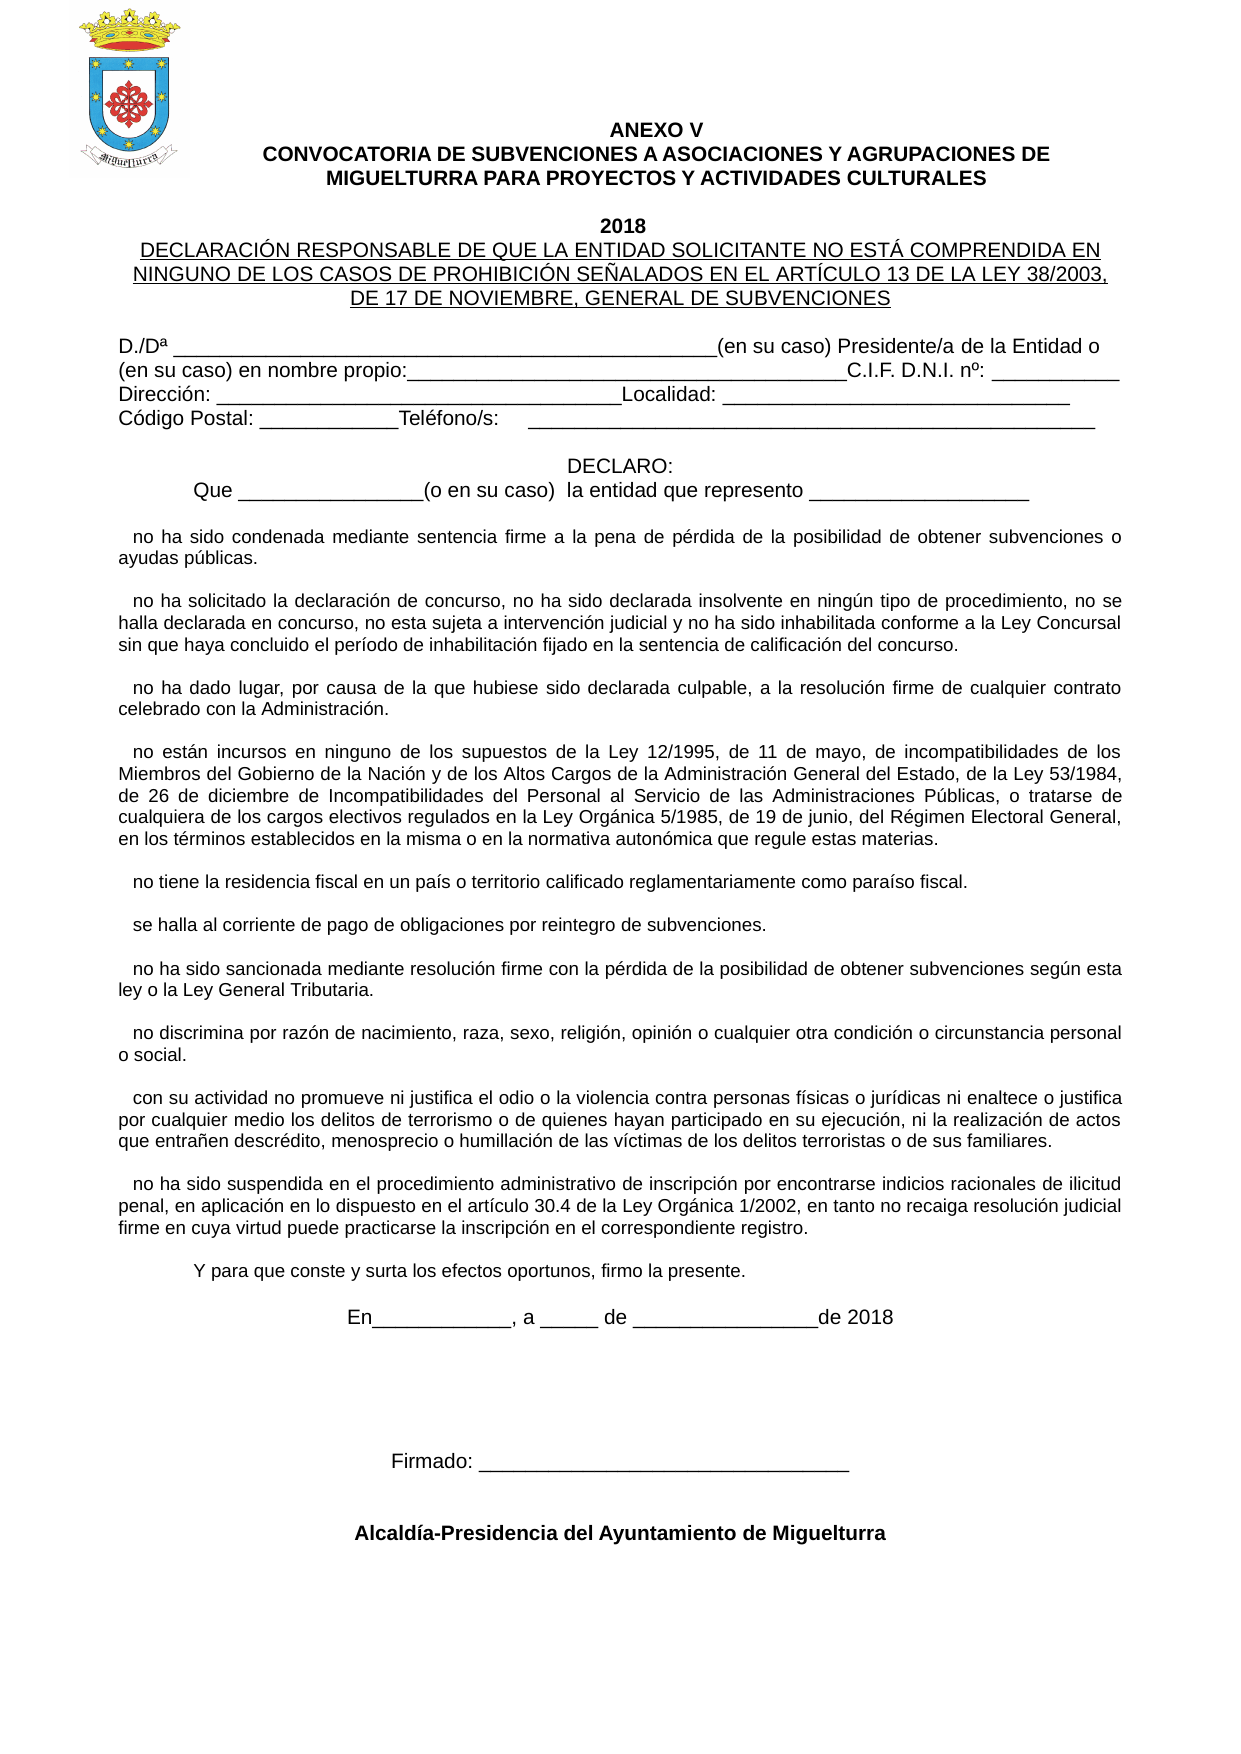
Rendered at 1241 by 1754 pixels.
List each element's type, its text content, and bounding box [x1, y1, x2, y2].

text ANEXO V [191, 118, 1122, 142]
text Dirección: ___________________________________Localidad: ______________________________ Código Postal: ____________Teléfono/s: _________________________________________________ [118, 382, 1122, 429]
list no ha sido suspendida en el procedimiento administrativo de inscripción por encontrarse indicios racionales de ilicitud penal, en aplicación en lo dispuesto en el artículo 30.4 de la Ley Orgánica 1/2002, en tanto no recaiga resolución judicial firme en cuya virtud puede practicarse la inscripción en el correspondiente registro. [118, 1173, 1122, 1238]
list no tiene la residencia fiscal en un país o territorio calificado reglamentariamente como paraíso fiscal. [118, 871, 1122, 892]
text DECLARACIÓN RESPONSABLE DE QUE LA ENTIDAD SOLICITANTE NO ESTÁ COMPRENDIDA EN NINGUNO DE LOS CASOS DE PROHIBICIÓN SEÑALADOS EN EL ARTÍCULO 13 DE LA LEY 38/2003, DE 17 DE NOVIEMBRE, GENERAL DE SUBVENCIONES [118, 238, 1122, 310]
list con su actividad no promueve ni justifica el odio o la violencia contra personas físicas o jurídicas ni enaltece o justifica por cualquier medio los delitos de terrorismo o de quienes hayan participado en su ejecución, ni la realización de actos que entrañen descrédito, menosprecio o humillación de las víctimas de los delitos terroristas o de sus familiares. [118, 1087, 1122, 1152]
text Que ________________(o en su caso) la entidad que represento ___________________ [118, 477, 1122, 501]
list no ha sido sancionada mediante resolución firme con la pérdida de la posibilidad de obtener subvenciones según esta ley o la Ley General Tributaria. [118, 957, 1122, 1001]
list no ha sido condenada mediante sentencia firme a la pena de pérdida de la posibilidad de obtener subvenciones o ayudas públicas. [118, 525, 1122, 569]
text En____________, a _____ de ________________de 2018 [118, 1305, 1122, 1329]
text D./Dª _______________________________________________(en su caso) Presidente/a de la Entidad o (en su caso) en nombre propio:______________________________________C.I.F. D.N.I. nº: ___________ [118, 334, 1122, 382]
list no ha solicitado la declaración de concurso, no ha sido declarada insolvente en ningún tipo de procedimiento, no se halla declarada en concurso, no esta sujeta a intervención judicial y no ha sido inhabilitada conforme a la Ley Concursal sin que haya concluido el período de inhabilitación fijado en la sentencia de calificación del concurso. [118, 590, 1122, 655]
list no discrimina por razón de nacimiento, raza, sexo, religión, opinión o cualquier otra condición o circunstancia personal o social. [118, 1022, 1122, 1065]
list no ha dado lugar, por causa de la que hubiese sido declarada culpable, a la resolución firme de cualquier contrato celebrado con la Administración. [118, 677, 1122, 720]
text CONVOCATORIA DE SUBVENCIONES A ASOCIACIONES Y AGRUPACIONES DE MIGUELTURRA PARA PROYECTOS Y ACTIVIDADES CULTURALES [118, 142, 1122, 190]
text Firmado: ________________________________ [118, 1449, 1122, 1473]
list se halla al corriente de pago de obligaciones por reintegro de subvenciones. [118, 914, 1122, 936]
list no están incursos en ninguno de los supuestos de la Ley 12/1995, de 11 de mayo, de incompatibilidades de los Miembros del Gobierno de la Nación y de los Altos Cargos de la Administración General del Estado, de la Ley 53/1984, de 26 de diciembre de Incompatibilidades del Personal al Servicio de las Administraciones Públicas, o tratarse de cualquiera de los cargos electivos regulados en la Ley Orgánica 5/1985, de 19 de junio, del Régimen Electoral General, en los términos establecidos en la misma o en la normativa autonómica que regule estas materias. [118, 741, 1122, 849]
text Y para que conste y surta los efectos oportunos, firmo la presente. [118, 1259, 1122, 1281]
text Alcaldía-Presidencia del Ayuntamiento de Miguelturra [118, 1521, 1122, 1545]
picture [68, 0, 191, 178]
text DECLARO: [118, 453, 1122, 477]
text 2018 [118, 214, 1122, 238]
